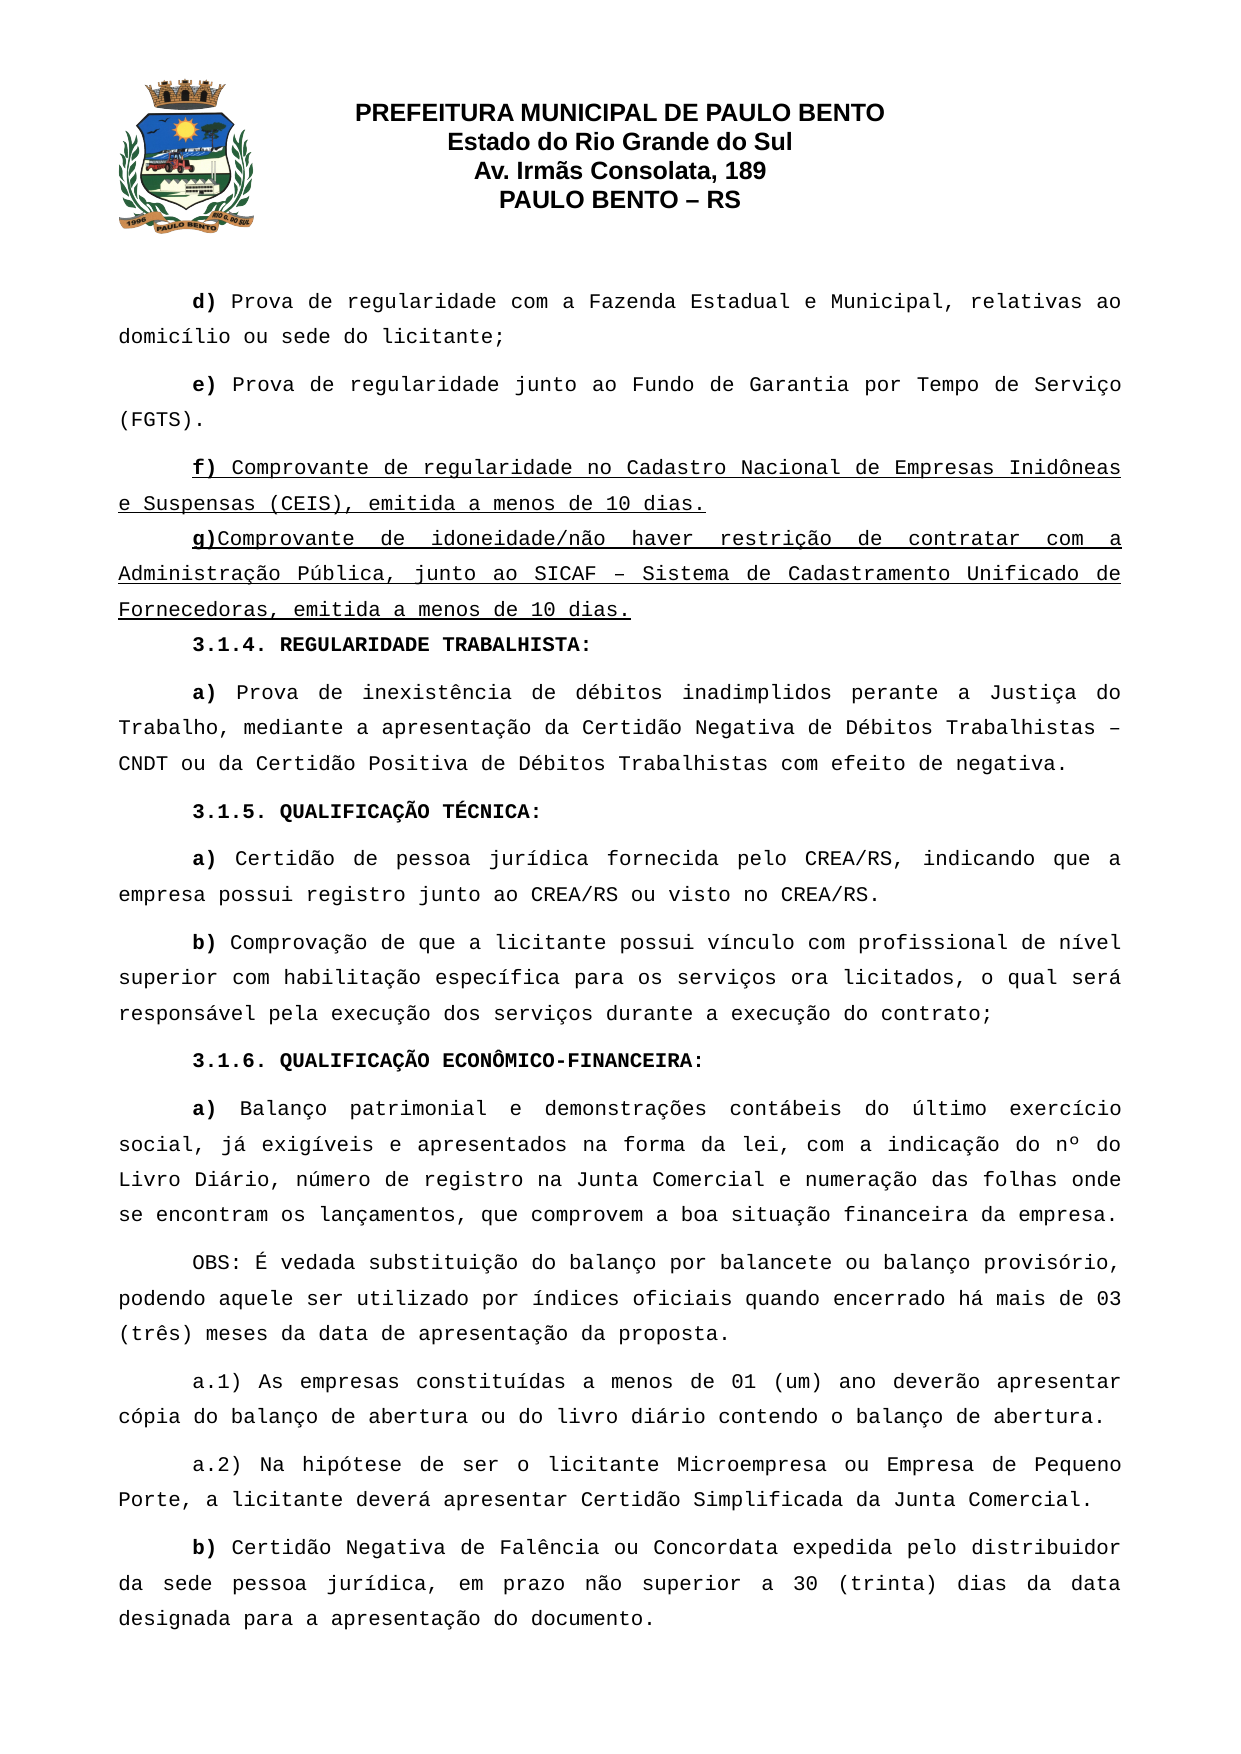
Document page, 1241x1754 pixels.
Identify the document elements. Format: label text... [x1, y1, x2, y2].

text a) Balanço patrimonial e demonstrações contábeis do último exercício social, já exigíveis e apresentados na forma da lei, com a indicação do nº do Livro Diário, número de registro na Junta Comercial e numeração das folhas onde se encontram os lançamentos, que comprovem a boa situação financeira da empresa. [118, 1098, 1122, 1228]
picture [118, 78, 254, 234]
text 3.1.4. REGULARIDADE TRABALHISTA: [118, 634, 1122, 658]
text b) Certidão Negativa de Falência ou Concordata expedida pelo distribuidor da sede pessoa jurídica, em prazo não superior a 30 (trinta) dias da data designada para a apresentação do documento. [118, 1537, 1122, 1632]
text g)Comprovante de idoneidade/não haver restrição de contratar com a Administração Pública, junto ao SICAF – Sistema de Cadastramento Unificado de Fornecedoras, emitida a menos de 10 dias. [118, 528, 1122, 622]
text a.2) Na hipótese de ser o licitante Microempresa ou Empresa de Pequeno Porte, a licitante deverá apresentar Certidão Simplificada da Junta Comercial. [118, 1454, 1122, 1513]
text f) Comprovante de regularidade no Cadastro Nacional de Empresas Inidôneas e Suspensas (CEIS), emitida a menos de 10 dias. [118, 457, 1122, 516]
text d) Prova de regularidade com a Fazenda Estadual e Municipal, relativas ao domicílio ou sede do licitante; [118, 291, 1122, 350]
text a.1) As empresas constituídas a menos de 01 (um) ano deverão apresentar cópia do balanço de abertura ou do livro diário contendo o balanço de abertura. [118, 1371, 1122, 1430]
text a) Certidão de pessoa jurídica fornecida pelo CREA/RS, indicando que a empresa possui registro junto ao CREA/RS ou visto no CREA/RS. [118, 848, 1122, 907]
text a) Prova de inexistência de débitos inadimplidos perante a Justiça do Trabalho, mediante a apresentação da Certidão Negativa de Débitos Trabalhistas – CNDT ou da Certidão Positiva de Débitos Trabalhistas com efeito de negativa. [118, 682, 1122, 776]
text e) Prova de regularidade junto ao Fundo de Garantia por Tempo de Serviço (FGTS). [118, 374, 1122, 433]
text 3.1.5. QUALIFICAÇÃO TÉCNICA: [118, 801, 1122, 824]
text 3.1.6. QUALIFICAÇÃO ECONÔMICO-FINANCEIRA: [118, 1050, 1122, 1074]
text b) Comprovação de que a licitante possui vínculo com profissional de nível superior com habilitação específica para os serviços ora licitados, o qual será responsável pela execução dos serviços durante a execução do contrato; [118, 932, 1122, 1026]
text OBS: É vedada substituição do balanço por balancete ou balanço provisório, podendo aquele ser utilizado por índices oficiais quando encerrado há mais de 03 (três) meses da data de apresentação da proposta. [118, 1252, 1122, 1347]
